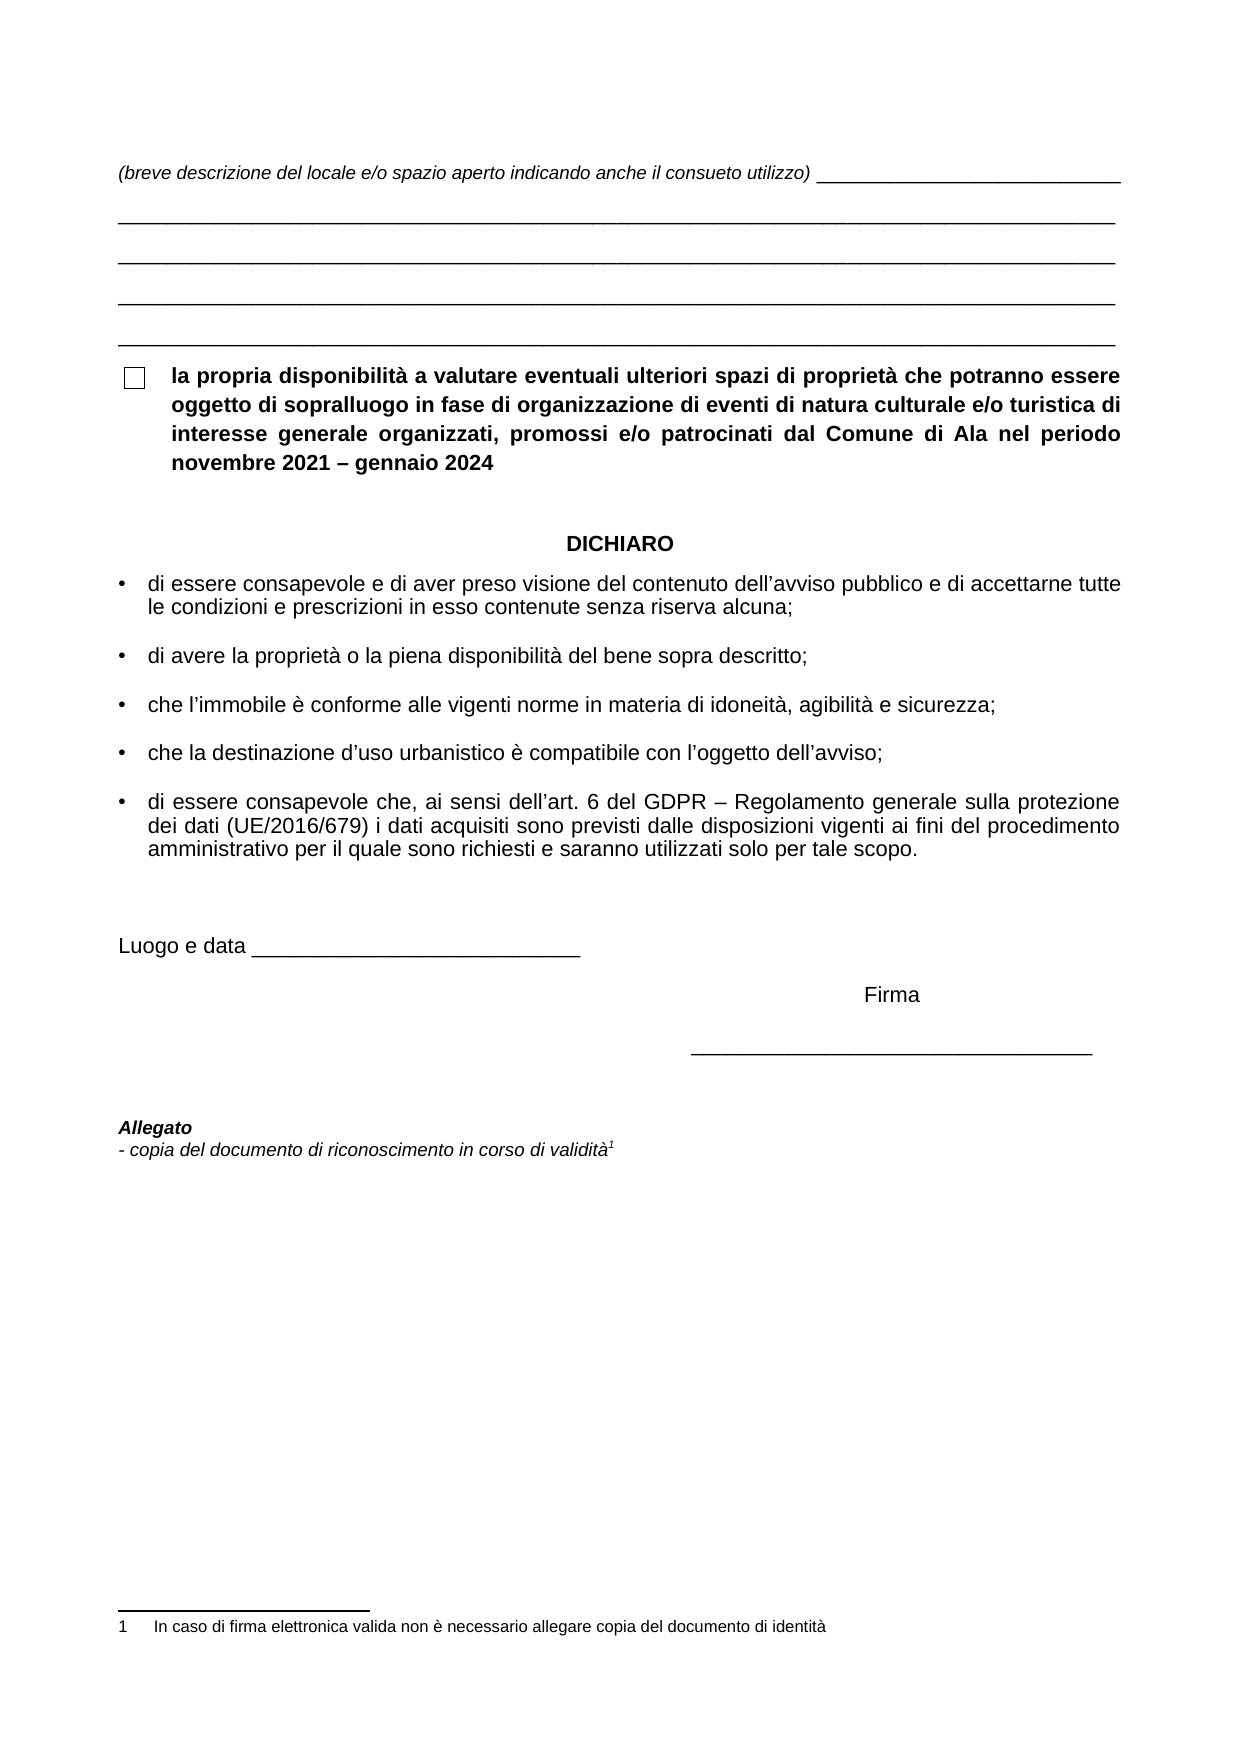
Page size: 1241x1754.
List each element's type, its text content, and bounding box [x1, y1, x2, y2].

text DICHIARO [118, 531, 1122, 556]
list che la destinazione d’uso urbanistico è compatibile con l’oggetto dell’avviso; [118, 742, 1122, 766]
text Firma [661, 984, 1122, 1007]
text _________________________________ [661, 1032, 1122, 1056]
text __________________________________________________________________________________ [118, 281, 1122, 306]
text la propria disponibilità a valutare eventuali ulteriori spazi di proprietà che potranno essere oggetto di sopralluogo in fase di organizzazione di eventi di natura culturale e/o turistica di interesse generale organizzati, promossi e/o patrocinati dal Comune di Ala nel periodo novembre 2021 – gennaio 2024 [171, 362, 1122, 474]
text Luogo e data ___________________________ [118, 935, 1122, 959]
list di essere consapevole e di aver preso visione del contenuto dell’avviso pubblico e di accettarne tutte le condizioni e prescrizioni in esso contenute senza riserva alcuna; [118, 572, 1122, 619]
list che l’immobile è conforme alle vigenti norme in materia di idoneità, agibilità e sicurezza; [118, 693, 1122, 717]
text __________________________________________________________________________________ [118, 199, 1122, 225]
text (breve descrizione del locale e/o spazio aperto indicando anche il consueto utilizzo) _________________________ [118, 159, 1122, 184]
text Allegato [118, 1117, 1122, 1139]
list di essere consapevole che, ai sensi dell’art. 6 del GDPR – Regolamento generale sulla protezione dei dati (UE/2016/679) i dati acquisiti sono previsti dalle disposizioni vigenti ai fini del procedimento amministrativo per il quale sono richiesti e saranno utilizzati solo per tale scopo. [118, 791, 1122, 861]
text - copia del documento di riconoscimento in corso di validità [118, 1139, 1122, 1160]
text In caso di firma elettronica valida non è necessario allegare copia del documento di identità [118, 1617, 1122, 1636]
text __________________________________________________________________________________ [118, 240, 1122, 266]
list di avere la proprietà o la piena disponibilità del bene sopra descritto; [118, 644, 1122, 668]
text __________________________________________________________________________________ [118, 322, 1122, 347]
